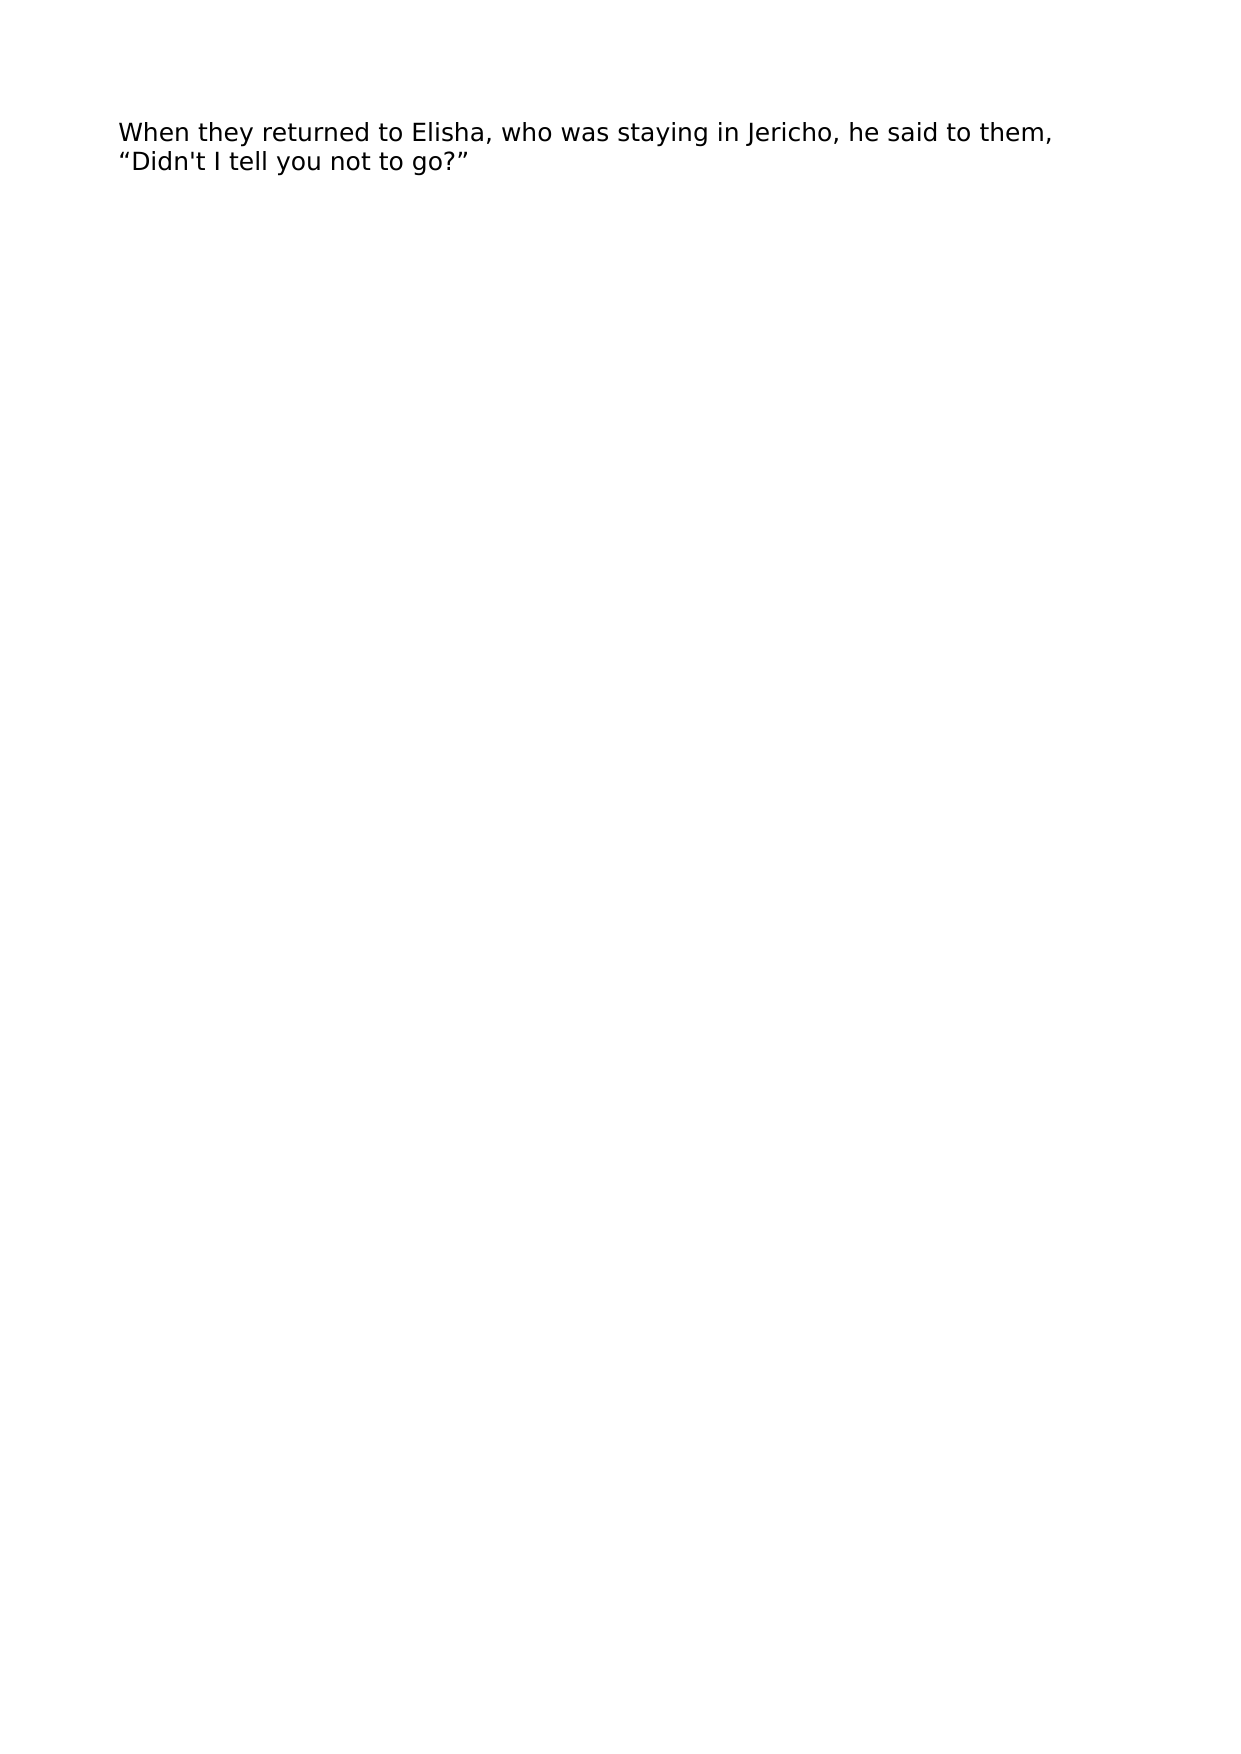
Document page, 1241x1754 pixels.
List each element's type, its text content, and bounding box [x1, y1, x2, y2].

text When they returned to Elisha, who was staying in Jericho, he said to them, “Didn't I tell you not to go?” [118, 118, 1122, 176]
